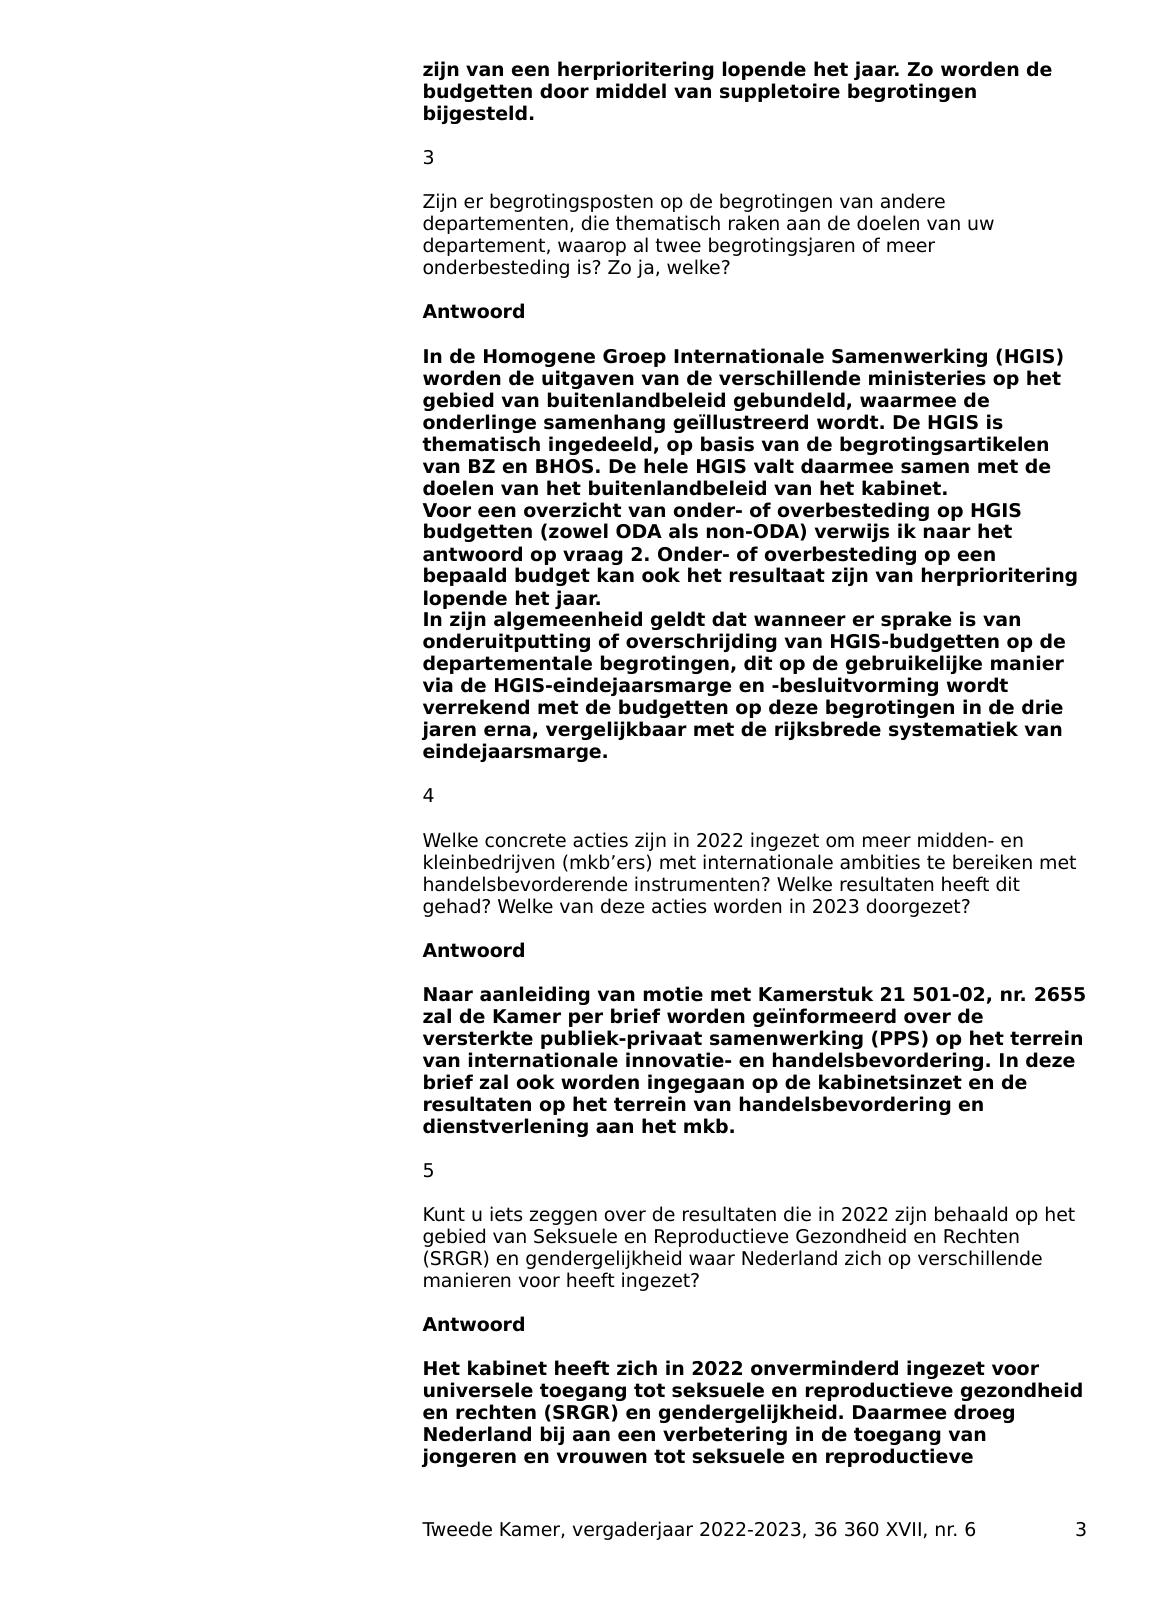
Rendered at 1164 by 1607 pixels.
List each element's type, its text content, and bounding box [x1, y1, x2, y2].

subtitle 4 [422, 785, 1087, 807]
text zijn van een herprioritering lopende het jaar. Zo worden de budgetten door middel van suppletoire begrotingen bijgesteld. [422, 59, 1087, 125]
subtitle Antwoord [422, 1314, 1087, 1336]
subtitle Antwoord [422, 301, 1087, 323]
text Voor een overzicht van onder- of overbesteding op HGIS budgetten (zowel ODA als non-ODA) verwijs ik naar het antwoord op vraag 2. Onder- of overbesteding op een bepaald budget kan ook het resultaat zijn van herprioritering lopende het jaar. [422, 499, 1087, 609]
text Welke concrete acties zijn in 2022 ingezet om meer midden- en kleinbedrijven (mkb’ers) met internationale ambities te bereiken met handelsbevorderende instrumenten? Welke resultaten heeft dit gehad? Welke van deze acties worden in 2023 doorgezet? [422, 829, 1087, 917]
text In zijn algemeenheid geldt dat wanneer er sprake is van onderuitputting of overschrijding van HGIS-budgetten op de departementale begrotingen, dit op de gebruikelijke manier via de HGIS-eindejaarsmarge en -besluitvorming wordt verrekend met de budgetten op deze begrotingen in de drie jaren erna, vergelijkbaar met de rijksbrede systematiek van eindejaarsmarge. [422, 609, 1087, 763]
text Naar aanleiding van motie met Kamerstuk 21 501-02, nr. 2655 zal de Kamer per brief worden geïnformeerd over de versterkte publiek-privaat samenwerking (PPS) op het terrein van internationale innovatie- en handelsbevordering. In deze brief zal ook worden ingegaan op de kabinetsinzet en de resultaten op het terrein van handelsbevordering en dienstverlening aan het mkb. [422, 984, 1087, 1138]
subtitle Antwoord [422, 940, 1087, 962]
text In de Homogene Groep Internationale Samenwerking (HGIS) worden de uitgaven van de verschillende ministeries op het gebied van buitenlandbeleid gebundeld, waarmee de onderlinge samenhang geïllustreerd wordt. De HGIS is thematisch ingedeeld, op basis van de begrotingsartikelen van BZ en BHOS. De hele HGIS valt daarmee samen met de doelen van het buitenlandbeleid van het kabinet. [422, 346, 1087, 499]
subtitle 5 [422, 1160, 1087, 1182]
text Kunt u iets zeggen over de resultaten die in 2022 zijn behaald op het gebied van Seksuele en Reproductieve Gezondheid en Rechten (SRGR) en gendergelijkheid waar Nederland zich op verschillende manieren voor heeft ingezet? [422, 1204, 1087, 1292]
subtitle 3 [422, 147, 1087, 169]
text Zijn er begrotingsposten op de begrotingen van andere departementen, die thematisch raken aan de doelen van uw departement, waarop al twee begrotingsjaren of meer onderbesteding is? Zo ja, welke? [422, 191, 1087, 279]
text Het kabinet heeft zich in 2022 onverminderd ingezet voor universele toegang tot seksuele en reproductieve gezondheid en rechten (SRGR) en gendergelijkheid. Daarmee droeg Nederland bij aan een verbetering in de toegang van jongeren en vrouwen tot seksuele en reproductieve [422, 1358, 1087, 1468]
